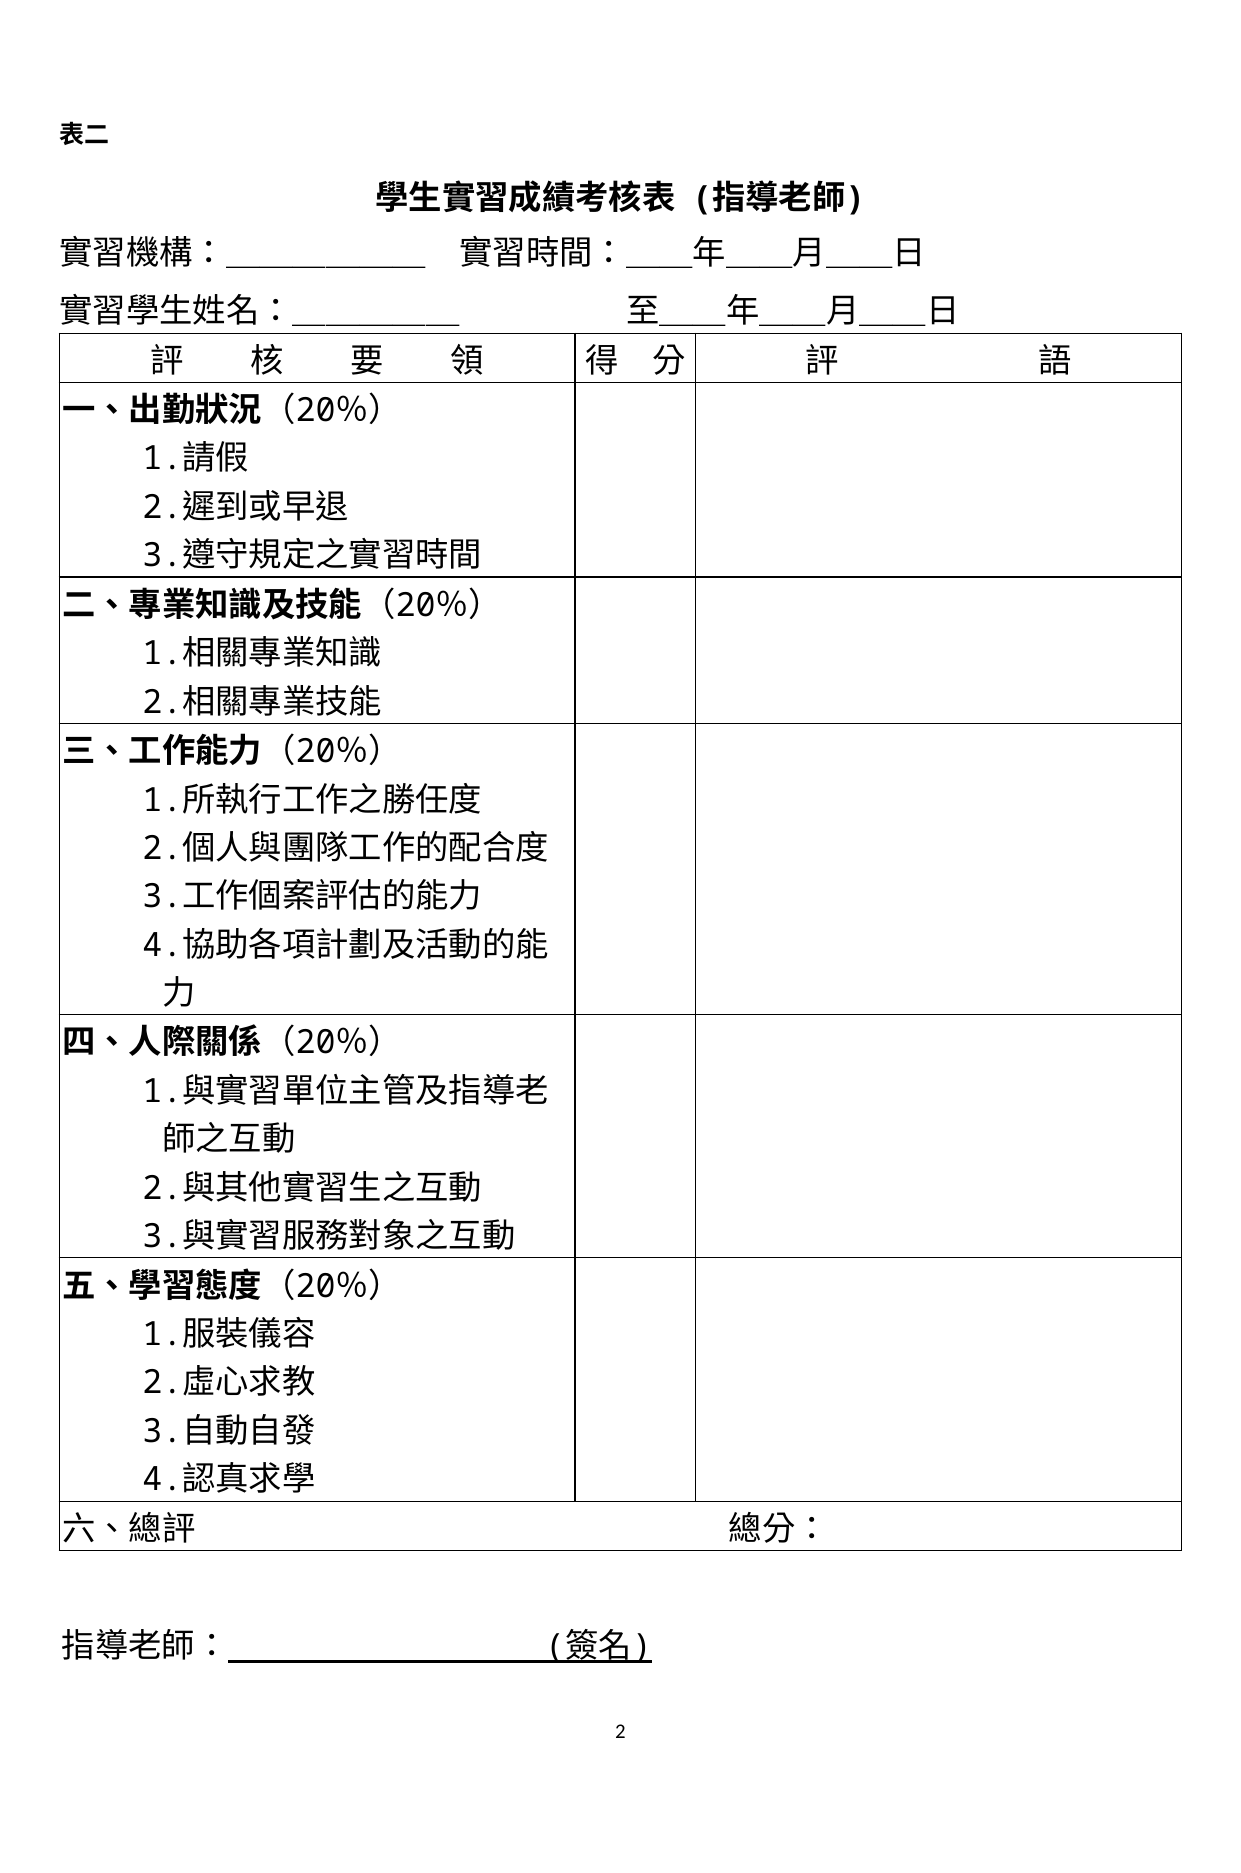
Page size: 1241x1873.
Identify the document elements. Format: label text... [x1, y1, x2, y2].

table_cell [696, 724, 1181, 1014]
table_header 評 核 要 領 [60, 334, 574, 382]
table_cell [576, 1258, 695, 1501]
table_cell 四、人際關係（20％） 1.與實習單位主管及指導老師之互動 2.與其他實習生之互動 3.與實習服務對象之互動 [60, 1015, 574, 1257]
table_cell [696, 578, 1181, 723]
table_cell 一、出勤狀況（20％） 1.請假 2.遲到或早退 3.遵守規定之實習時間 [60, 383, 574, 576]
text 指導老師： (簽名) [22, 1609, 1181, 1667]
table_cell 六、總評 總分： [60, 1502, 1181, 1550]
text 學生實習成績考核表 (指導老師) [59, 153, 1181, 216]
table_cell [696, 1258, 1181, 1501]
table_cell 五、學習態度（20％） 1.服裝儀容 2.虛心求教 3.自動自發 4.認真求學 [60, 1258, 574, 1501]
table_header 評 語 [696, 334, 1181, 382]
text 實習機構：＿＿＿＿＿＿ 實習時間：＿＿年＿＿月＿＿日 [59, 216, 1181, 274]
table_cell [576, 578, 695, 723]
text 表二 [59, 91, 1181, 153]
table_cell [696, 383, 1181, 576]
table_header 得 分 [576, 334, 695, 382]
table_cell 三、工作能力（20％） 1.所執行工作之勝任度 2.個人與團隊工作的配合度 3.工作個案評估的能力 4.協助各項計劃及活動的能力 [60, 724, 574, 1014]
table_cell [576, 724, 695, 1014]
text 實習學生姓名：＿＿＿＿＿ 至＿＿年＿＿月＿＿日 [59, 274, 1181, 332]
table_cell 二、專業知識及技能（20％） 1.相關專業知識 2.相關專業技能 [60, 578, 574, 723]
table_cell [696, 1015, 1181, 1257]
table_cell [576, 383, 695, 576]
table_cell [576, 1015, 695, 1257]
